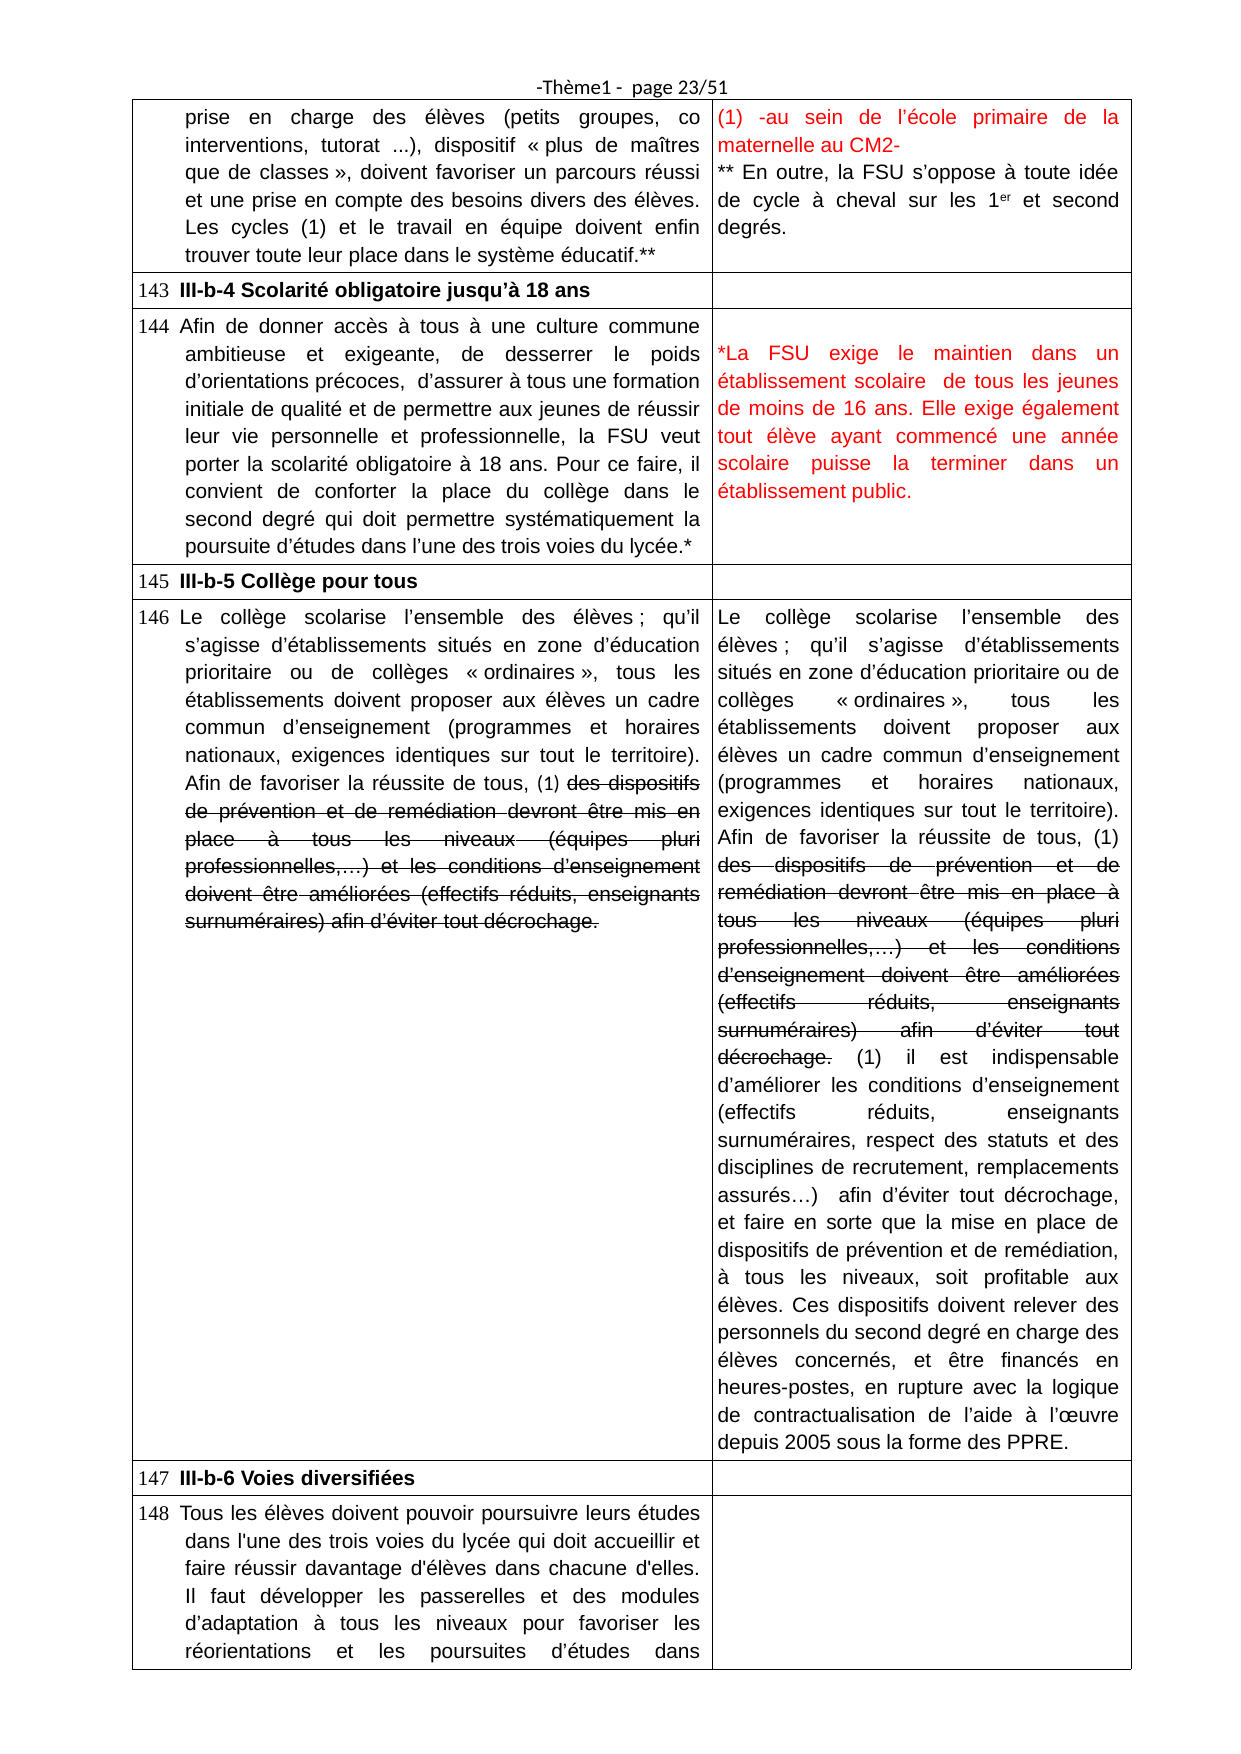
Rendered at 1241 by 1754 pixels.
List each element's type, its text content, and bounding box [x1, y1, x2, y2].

table_cell (1) -au sein de l’école primaire de la maternelle au CM2- ** En outre, la FSU s’oppose à toute idée de cycle à cheval sur les 1er et second degrés. [713, 100, 1131, 272]
table_cell [713, 1496, 1131, 1668]
table_cell [713, 273, 1131, 308]
table_cell III-b-5 Collège pour tous [133, 565, 712, 599]
table_cell Afin de donner accès à tous à une culture commune ambitieuse et exigeante, de desserrer le poids d’orientations précoces, d’assurer à tous une formation initiale de qualité et de permettre aux jeunes de réussir leur vie personnelle et professionnelle, la FSU veut porter la scolarité obligatoire à 18 ans. Pour ce faire, il convient de conforter la place du collège dans le second degré qui doit permettre systématiquement la poursuite d’études dans l’une des trois voies du lycée.* [133, 309, 712, 563]
table_cell Le collège scolarise l’ensemble des élèves ; qu’il s’agisse d’établissements situés en zone d’éducation prioritaire ou de collèges « ordinaires », tous les établissements doivent proposer aux élèves un cadre commun d’enseignement (programmes et horaires nationaux, exigences identiques sur tout le territoire). Afin de favoriser la réussite de tous, (1) des dispositifs de prévention et de remédiation devront être mis en place à tous les niveaux (équipes pluri professionnelles,…) et les conditions d’enseignement doivent être améliorées (effectifs réduits, enseignants surnuméraires) afin d’éviter tout décrochage. (1) il est indispensable d’améliorer les conditions d’enseignement (effectifs réduits, enseignants surnuméraires, respect des statuts et des disciplines de recrutement, remplacements assurés…) afin d’éviter tout décrochage, et faire en sorte que la mise en place de dispositifs de prévention et de remédiation, à tous les niveaux, soit profitable aux élèves. Ces dispositifs doivent relever des personnels du second degré en charge des élèves concernés, et être financés en heures-postes, en rupture avec la logique de contractualisation de l’aide à l’œuvre depuis 2005 sous la forme des PPRE. [713, 600, 1131, 1460]
table_cell prise en charge des élèves (petits groupes, co interventions, tutorat ...), dispositif « plus de maîtres que de classes », doivent favoriser un parcours réussi et une prise en compte des besoins divers des élèves. Les cycles (1) et le travail en équipe doivent enfin trouver toute leur place dans le système éducatif.** [133, 100, 712, 272]
table_cell Tous les élèves doivent pouvoir poursuivre leurs études dans l'une des trois voies du lycée qui doit accueillir et faire réussir davantage d'élèves dans chacune d'elles. Il faut développer les passerelles et des modules d’adaptation à tous les niveaux pour favoriser les réorientations et les poursuites d’études dans [133, 1496, 712, 1668]
table_cell III-b-4 Scolarité obligatoire jusqu’à 18 ans [133, 273, 712, 308]
table_cell III-b-6 Voies diversifiées [133, 1461, 712, 1495]
table_cell [713, 1461, 1131, 1495]
table_cell Le collège scolarise l’ensemble des élèves ; qu’il s’agisse d’établissements situés en zone d’éducation prioritaire ou de collèges « ordinaires », tous les établissements doivent proposer aux élèves un cadre commun d’enseignement (programmes et horaires nationaux, exigences identiques sur tout le territoire). Afin de favoriser la réussite de tous, (1) des dispositifs de prévention et de remédiation devront être mis en place à tous les niveaux (équipes pluri professionnelles,…) et les conditions d’enseignement doivent être améliorées (effectifs réduits, enseignants surnuméraires) afin d’éviter tout décrochage. [133, 600, 712, 1460]
table_cell *La FSU exige le maintien dans un établissement scolaire de tous les jeunes de moins de 16 ans. Elle exige également tout élève ayant commencé une année scolaire puisse la terminer dans un établissement public. [713, 309, 1131, 563]
table_cell [713, 565, 1131, 599]
